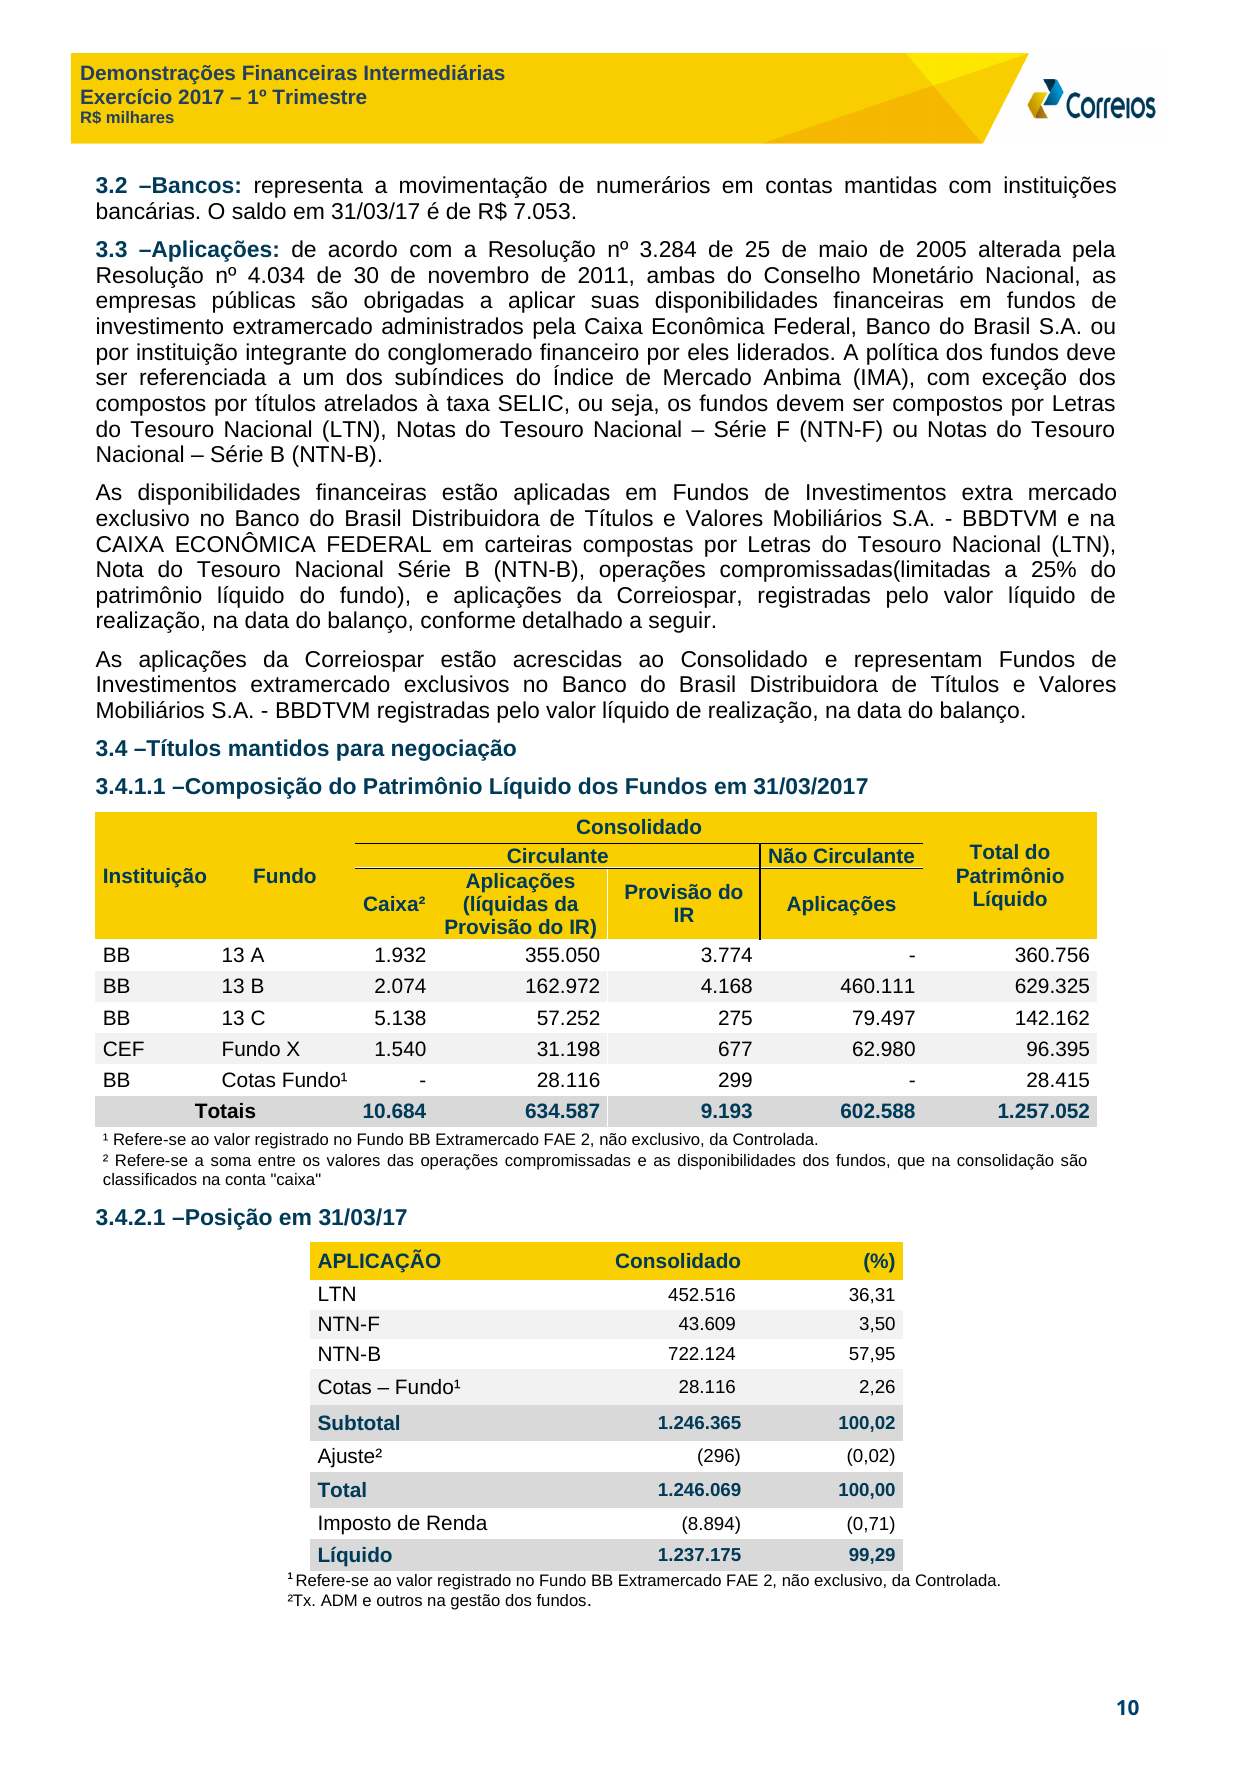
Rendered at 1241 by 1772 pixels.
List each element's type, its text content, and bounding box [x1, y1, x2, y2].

table_cell 13 C [214, 1002, 355, 1033]
table_cell Aplicações [761, 869, 923, 939]
table_cell 1.246.365 [563, 1405, 748, 1441]
table_cell 162.972 [433, 971, 607, 1002]
table_cell 1.932 [355, 940, 433, 971]
table_cell 2.074 [355, 971, 433, 1002]
table_cell Não Circulante [761, 844, 923, 867]
table_cell Totais [95, 1096, 355, 1127]
table_cell 142.162 [923, 1002, 1097, 1033]
table_header (%) [748, 1242, 903, 1280]
table_cell 460.111 [760, 971, 923, 1002]
table_cell 452.516 [563, 1280, 748, 1309]
table_header Total do Patrimônio Líquido [923, 812, 1097, 939]
text 3.4.2.1 –Posição em 31/03/17 [95, 1204, 1117, 1230]
table_cell 13 A [214, 940, 355, 971]
table_cell BB [95, 1002, 214, 1033]
table_cell 28.415 [923, 1065, 1097, 1096]
table_cell 634.587 [433, 1096, 607, 1127]
table_cell 9.193 [608, 1096, 760, 1127]
text 3.2 –Bancos: representa a movimentação de numerários em contas mantidas com instituições bancárias. O saldo em 31/03/17 é de R$ 7.053. [95, 173, 1117, 224]
table_cell 96.395 [923, 1033, 1097, 1064]
table_cell 31.198 [433, 1033, 607, 1064]
table_cell 1.257.052 [923, 1096, 1097, 1127]
text 1 Refere-se ao valor registrado no Fundo BB Extramercado FAE 2, não exclusivo, da Controlada. [287, 1571, 1117, 1589]
table_cell Líquido [310, 1539, 563, 1571]
table_cell LTN [310, 1280, 563, 1309]
table_cell 10.684 [355, 1096, 433, 1127]
table_cell 28.116 [433, 1065, 607, 1096]
table_cell Cotas – Fundo¹ [310, 1369, 563, 1405]
table_cell Total [310, 1472, 563, 1508]
table_cell 360.756 [923, 940, 1097, 971]
table_cell (0,71) [748, 1508, 903, 1539]
table_cell (296) [563, 1441, 748, 1472]
table_cell 57.252 [433, 1002, 607, 1033]
table_cell 1.246.069 [563, 1472, 748, 1508]
table_cell 722.124 [563, 1339, 748, 1369]
table_cell NTN-F [310, 1310, 563, 1339]
table_cell 629.325 [923, 971, 1097, 1002]
text ²Tx. ADM e outros na gestão dos fundos. [287, 1589, 1117, 1611]
table_header APLICAÇÃO [310, 1242, 563, 1280]
table_cell 1.540 [355, 1033, 433, 1064]
text As disponibilidades financeiras estão aplicadas em Fundos de Investimentos extra mercado exclusivo no Banco do Brasil Distribuidora de Títulos e Valores Mobiliários S.A. - BBDTVM e na CAIXA ECONÔMICA FEDERAL em carteiras compostas por Letras do Tesouro Nacional (LTN), Nota do Tesouro Nacional Série B (NTN-B), operações compromissadas(limitadas a 25% do patrimônio líquido do fundo), e aplicações da Correiospar, registradas pelo valor líquido de realização, na data do balanço, conforme detalhado a seguir. [95, 480, 1117, 634]
table_cell ¹ Refere-se ao valor registrado no Fundo BB Extramercado FAE 2, não exclusivo, da Controlada. [95, 1127, 1097, 1149]
table_cell Circulante [355, 844, 759, 867]
table_cell - [355, 1065, 433, 1096]
table_cell 355.050 [433, 940, 607, 971]
table_cell 1.237.175 [563, 1539, 748, 1571]
table_cell 43.609 [563, 1310, 748, 1339]
table_cell Cotas Fundo¹ [214, 1065, 355, 1096]
table_cell 677 [608, 1033, 760, 1064]
table_cell 602.588 [760, 1096, 923, 1127]
table_cell ² Refere-se a soma entre os valores das operações compromissadas e as disponibilidades dos fundos, que na consolidação são classificados na conta "caixa" [95, 1149, 1097, 1192]
table_cell Imposto de Renda [310, 1508, 563, 1539]
table_header Consolidado [355, 812, 923, 843]
text As aplicações da Correiospar estão acrescidas ao Consolidado e representam Fundos de Investimentos extramercado exclusivos no Banco do Brasil Distribuidora de Títulos e Valores Mobiliários S.A. - BBDTVM registradas pelo valor líquido de realização, na data do balanço. [95, 646, 1117, 723]
table_cell 36,31 [748, 1280, 903, 1309]
text 3.3 –Aplicações: de acordo com a Resolução nº 3.284 de 25 de maio de 2005 alterada pela Resolução nº 4.034 de 30 de novembro de 2011, ambas do Conselho Monetário Nacional, as empresas públicas são obrigadas a aplicar suas disponibilidades financeiras em fundos de investimento extramercado administrados pela Caixa Econômica Federal, Banco do Brasil S.A. ou por instituição integrante do conglomerado financeiro por eles liderados. A política dos fundos deve ser referenciada a um dos subíndices do Índice de Mercado Anbima (IMA), com exceção dos compostos por títulos atrelados à taxa SELIC, ou seja, os fundos devem ser compostos por Letras do Tesouro Nacional (LTN), Notas do Tesouro Nacional – Série F (NTN-F) ou Notas do Tesouro Nacional – Série B (NTN-B). [95, 237, 1117, 468]
table_cell 99,29 [748, 1539, 903, 1571]
table_cell CEF [95, 1033, 214, 1064]
table_cell 4.168 [608, 971, 760, 1002]
table_cell - [760, 1065, 923, 1096]
table_header Consolidado [563, 1242, 748, 1280]
table_cell 79.497 [760, 1002, 923, 1033]
table_cell Provisão do IR [608, 869, 759, 939]
table_cell Subtotal [310, 1405, 563, 1441]
text 3.4 –Títulos mantidos para negociação [95, 736, 1117, 761]
table_cell 28.116 [563, 1369, 748, 1405]
table_cell 100,02 [748, 1405, 903, 1441]
table_cell Fundo X [214, 1033, 355, 1064]
table_header Fundo [214, 812, 355, 939]
table_cell Caixa² [355, 869, 433, 939]
table_header Instituição [95, 812, 214, 939]
table_cell 3.774 [608, 940, 760, 971]
table_cell Ajuste² [310, 1441, 563, 1472]
table_cell (8.894) [563, 1508, 748, 1539]
table_cell 13 B [214, 971, 355, 1002]
table_cell 275 [608, 1002, 760, 1033]
table_cell BB [95, 1065, 214, 1096]
table_cell 100,00 [748, 1472, 903, 1508]
table_cell BB [95, 971, 214, 1002]
table_cell 2,26 [748, 1369, 903, 1405]
table_cell 299 [608, 1065, 760, 1096]
table_cell - [760, 940, 923, 971]
table_cell 62.980 [760, 1033, 923, 1064]
text 3.4.1.1 –Composição do Patrimônio Líquido dos Fundos em 31/03/2017 [95, 774, 1117, 799]
table_cell NTN-B [310, 1339, 563, 1369]
table_cell 57,95 [748, 1339, 903, 1369]
table_cell (0,02) [748, 1441, 903, 1472]
table_cell 5.138 [355, 1002, 433, 1033]
table_cell 3,50 [748, 1310, 903, 1339]
table_cell Aplicações (líquidas da Provisão do IR) [433, 869, 607, 939]
picture [70, 53, 1170, 144]
table_cell BB [95, 940, 214, 971]
